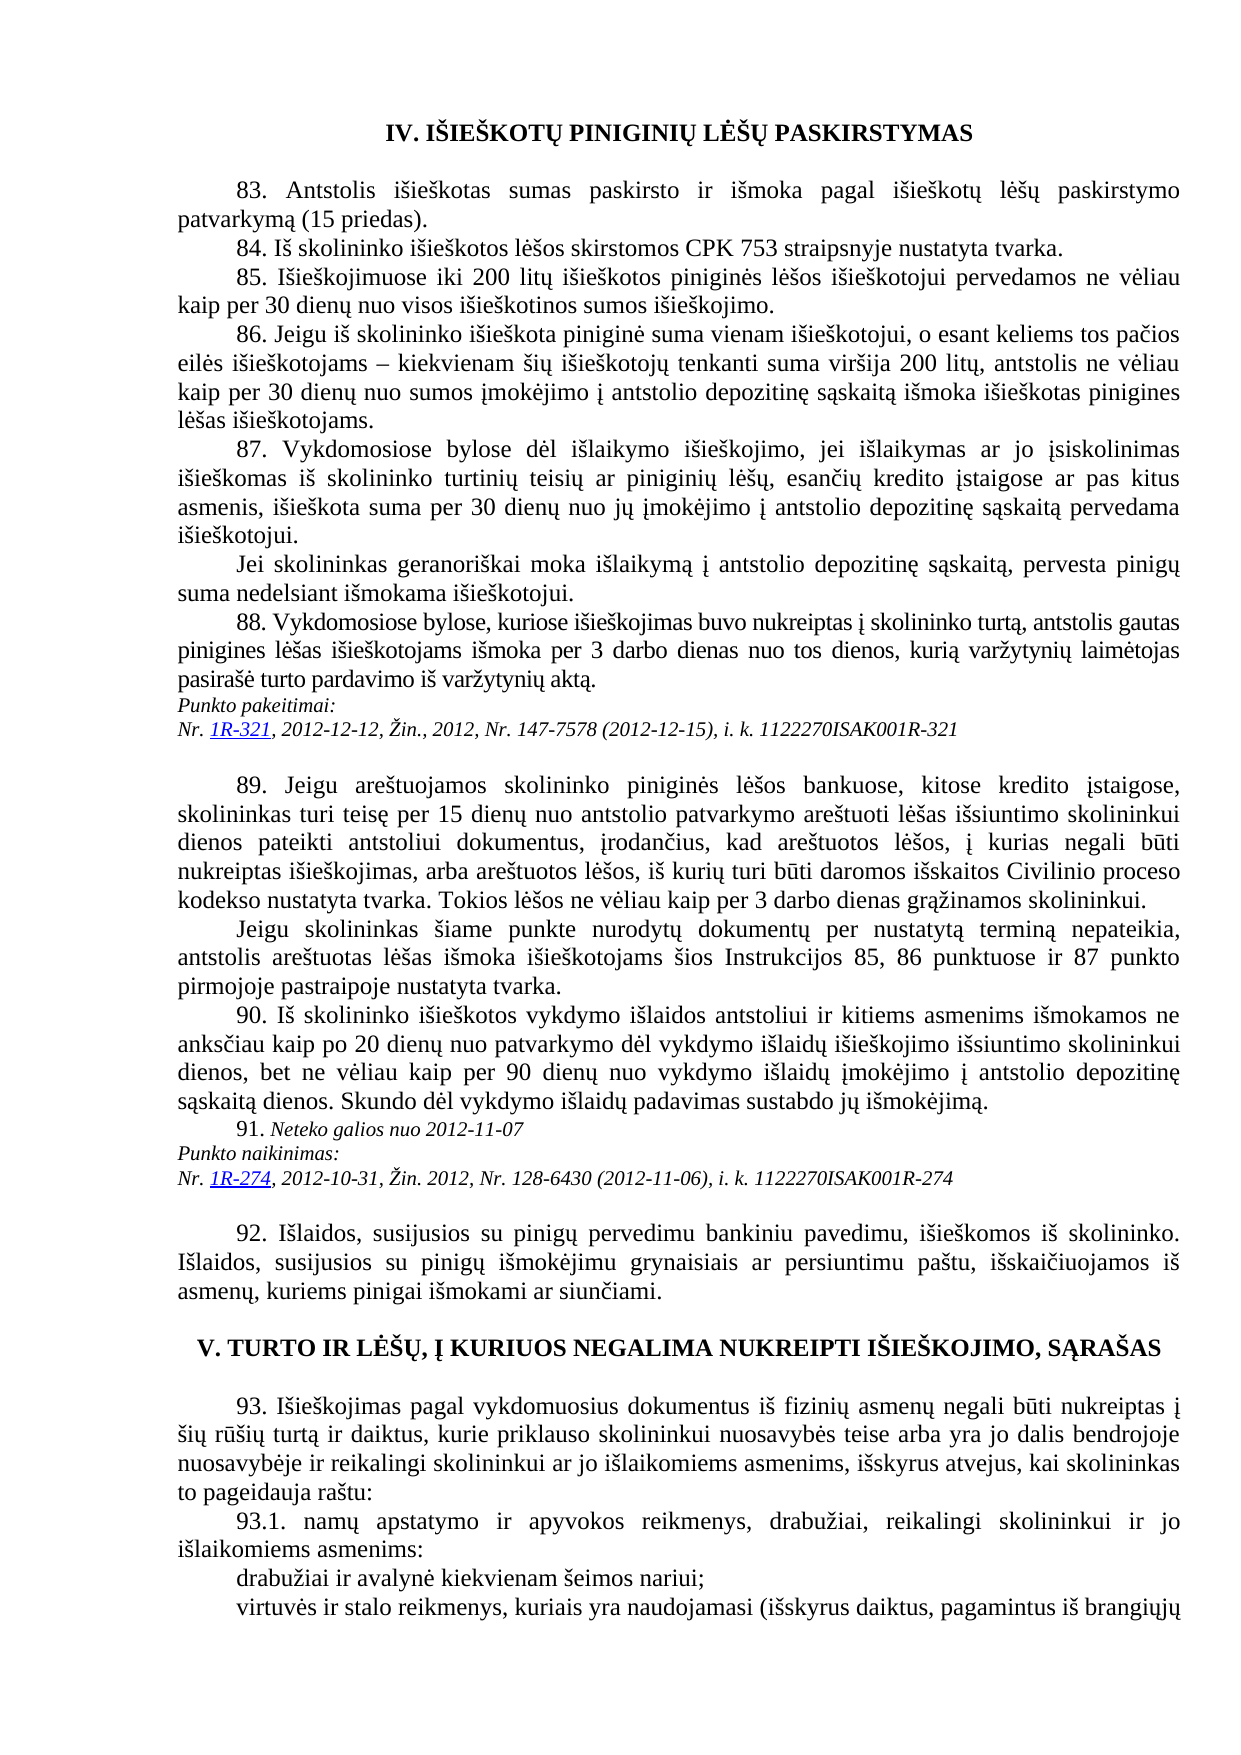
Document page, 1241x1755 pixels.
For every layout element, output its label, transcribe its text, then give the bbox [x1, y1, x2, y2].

text 92. Išlaidos, susijusios su pinigų pervedimu bankiniu pavedimu, išieškomos iš skolininko. Išlaidos, susijusios su pinigų išmokėjimu grynaisiais ar persiuntimu paštu, išskaičiuojamos iš asmenų, kuriems pinigai išmokami ar siunčiami. [177, 1218, 1181, 1304]
text 88. Vykdomosiose bylose, kuriose išieškojimas buvo nukreiptas į skolininko turtą, antstolis gautas pinigines lėšas išieškotojams išmoka per 3 darbo dienas nuo tos dienos, kurią varžytynių laimėtojas pasirašė turto pardavimo iš varžytynių aktą. [177, 607, 1181, 693]
text 85. Išieškojimuose iki 200 litų išieškotos piniginės lėšos išieškotojui pervedamos ne vėliau kaip per 30 dienų nuo visos išieškotinos sumos išieškojimo. [177, 262, 1181, 319]
text 93. Išieškojimas pagal vykdomuosius dokumentus iš fizinių asmenų negali būti nukreiptas į šių rūšių turtą ir daiktus, kurie priklauso skolininkui nuosavybės teise arba yra jo dalis bendrojoje nuosavybėje ir reikalingi skolininkui ar jo išlaikomiems asmenims, išskyrus atvejus, kai skolininkas to pageidauja raštu: [177, 1391, 1181, 1506]
text 90. Iš skolininko išieškotos vykdymo išlaidos antstoliui ir kitiems asmenims išmokamos ne anksčiau kaip po 20 dienų nuo patvarkymo dėl vykdymo išlaidų išieškojimo išsiuntimo skolininkui dienos, bet ne vėliau kaip per 90 dienų nuo vykdymo išlaidų įmokėjimo į antstolio depozitinę sąskaitą dienos. Skundo dėl vykdymo išlaidų padavimas sustabdo jų išmokėjimą. [177, 1000, 1181, 1115]
text virtuvės ir stalo reikmenys, kuriais yra naudojamasi (išskyrus daiktus, pagamintus iš brangiųjų [177, 1592, 1181, 1621]
text Punkto naikinimas: [177, 1141, 1181, 1165]
text 87. Vykdomosiose bylose dėl išlaikymo išieškojimo, jei išlaikymas ar jo įsiskolinimas išieškomas iš skolininko turtinių teisių ar piniginių lėšų, esančių kredito įstaigose ar pas kitus asmenis, išieškota suma per 30 dienų nuo jų įmokėjimo į antstolio depozitinę sąskaitą pervedama išieškotojui. [177, 434, 1181, 549]
text Nr. 1R-274, 2012-10-31, Žin. 2012, Nr. 128-6430 (2012-11-06), i. k. 1122270ISAK001R-274 [177, 1165, 1181, 1189]
text Punkto pakeitimai: [177, 693, 1181, 717]
text 91. Neteko galios nuo 2012-11-07 [177, 1115, 1181, 1141]
text 93.1. namų apstatymo ir apyvokos reikmenys, drabužiai, reikalingi skolininkui ir jo išlaikomiems asmenims: [177, 1506, 1181, 1563]
text Jeigu skolininkas šiame punkte nurodytų dokumentų per nustatytą terminą nepateikia, antstolis areštuotas lėšas išmoka išieškotojams šios Instrukcijos 85, 86 punktuose ir 87 punkto pirmojoje pastraipoje nustatyta tvarka. [177, 914, 1181, 1000]
text V. TURTO ir lėšų, Į KURiuos NEGALIMA NUKREIPTI IŠIEŠKOJIMO, SĄRAŠAS [177, 1333, 1181, 1362]
text 84. Iš skolininko išieškotos lėšos skirstomos CPK 753 straipsnyje nustatyta tvarka. [177, 233, 1181, 262]
text IV. IŠIEŠKOTŲ PINIGINIŲ LĖŠŲ PASKIRSTYMAS [177, 118, 1181, 147]
text Jei skolininkas geranoriškai moka išlaikymą į antstolio depozitinę sąskaitą, pervesta pinigų suma nedelsiant išmokama išieškotojui. [177, 549, 1181, 607]
text 86. Jeigu iš skolininko išieškota piniginė suma vienam išieškotojui, o esant keliems tos pačios eilės išieškotojams – kiekvienam šių išieškotojų tenkanti suma viršija 200 litų, antstolis ne vėliau kaip per 30 dienų nuo sumos įmokėjimo į antstolio depozitinę sąskaitą išmoka išieškotas pinigines lėšas išieškotojams. [177, 319, 1181, 434]
text 83. Antstolis išieškotas sumas paskirsto ir išmoka pagal išieškotų lėšų paskirstymo patvarkymą (15 priedas). [177, 176, 1181, 233]
text drabužiai ir avalynė kiekvienam šeimos nariui; [177, 1563, 1181, 1592]
text Nr. 1R-321, 2012-12-12, Žin., 2012, Nr. 147-7578 (2012-12-15), i. k. 1122270ISAK001R-321 [177, 717, 1181, 741]
text 89. Jeigu areštuojamos skolininko piniginės lėšos bankuose, kitose kredito įstaigose, skolininkas turi teisę per 15 dienų nuo antstolio patvarkymo areštuoti lėšas išsiuntimo skolininkui dienos pateikti antstoliui dokumentus, įrodančius, kad areštuotos lėšos, į kurias negali būti nukreiptas išieškojimas, arba areštuotos lėšos, iš kurių turi būti daromos išskaitos Civilinio proceso kodekso nustatyta tvarka. Tokios lėšos ne vėliau kaip per 3 darbo dienas grąžinamos skolininkui. [177, 770, 1181, 914]
